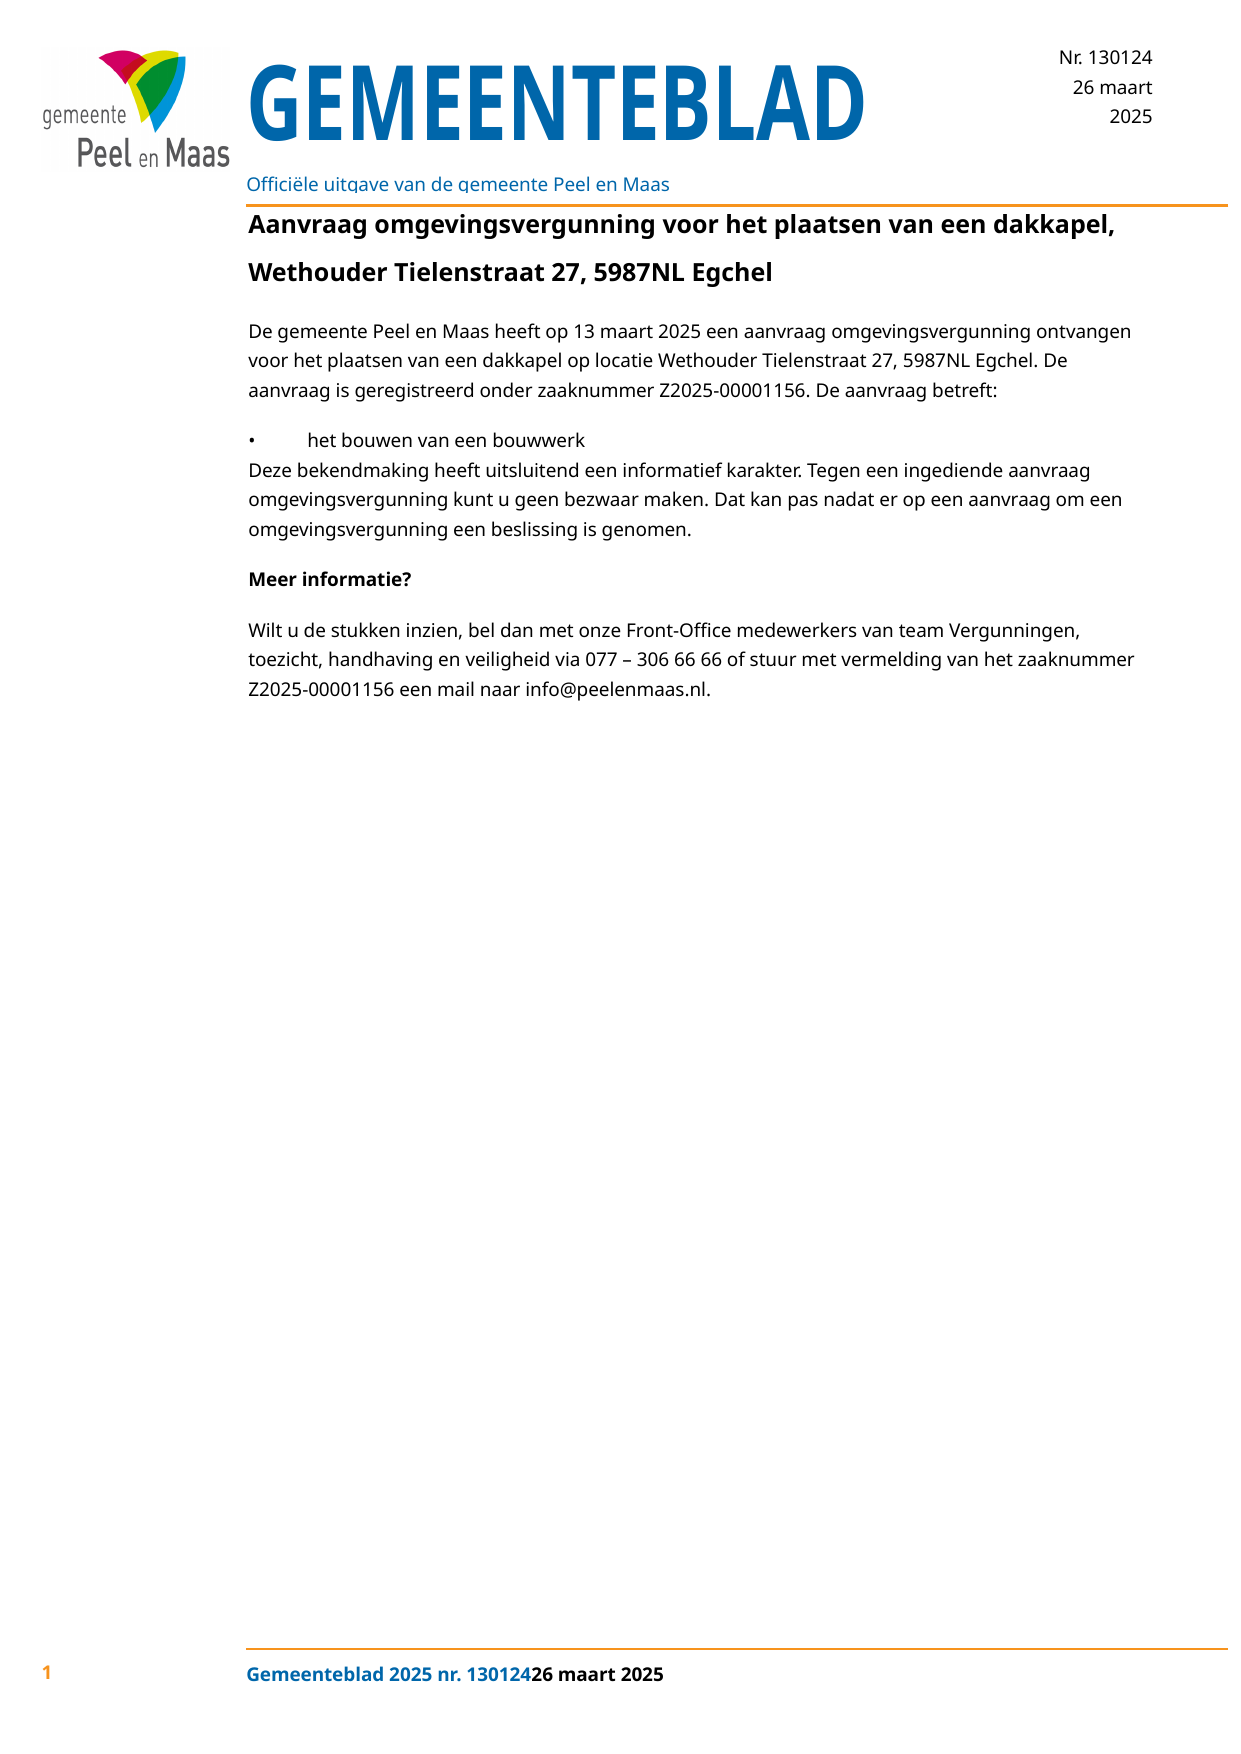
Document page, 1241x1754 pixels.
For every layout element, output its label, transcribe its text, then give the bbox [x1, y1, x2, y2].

text Wilt u de stukken inzien, bel dan met onze Front-Office medewerkers van team Vergunningen, toezicht, handhaving en veiligheid via 077 – 306 66 66 of stuur met vermelding van het zaaknummer Z2025-00001156 een mail naar info@peelenmaas.nl. [248, 617, 1152, 702]
text Deze bekendmaking heeft uitsluitend een informatief karakter. Tegen een ingediende aanvraag omgevingsvergunning kunt u geen bezwaar maken. Dat kan pas nadat er op een aanvraag om een omgevingsvergunning een beslissing is genomen. [248, 457, 1152, 542]
text De gemeente Peel en Maas heeft op 13 maart 2025 een aanvraag omgevingsvergunning ontvangen voor het plaatsen van een dakkapel op locatie Wethouder Tielenstraat 27, 5987NL Egchel. De aanvraag is geregistreerd onder zaaknummer Z2025-00001156. De aanvraag betreft: [248, 318, 1152, 403]
picture [41, 47, 231, 172]
text Aanvraag omgevingsvergunning voor het plaatsen van een dakkapel, Wethouder Tielenstraat 27, 5987NL Egchel [248, 207, 1152, 288]
text Meer informatie? [248, 567, 1152, 592]
list het bouwen van een bouwwerk [248, 427, 1152, 453]
